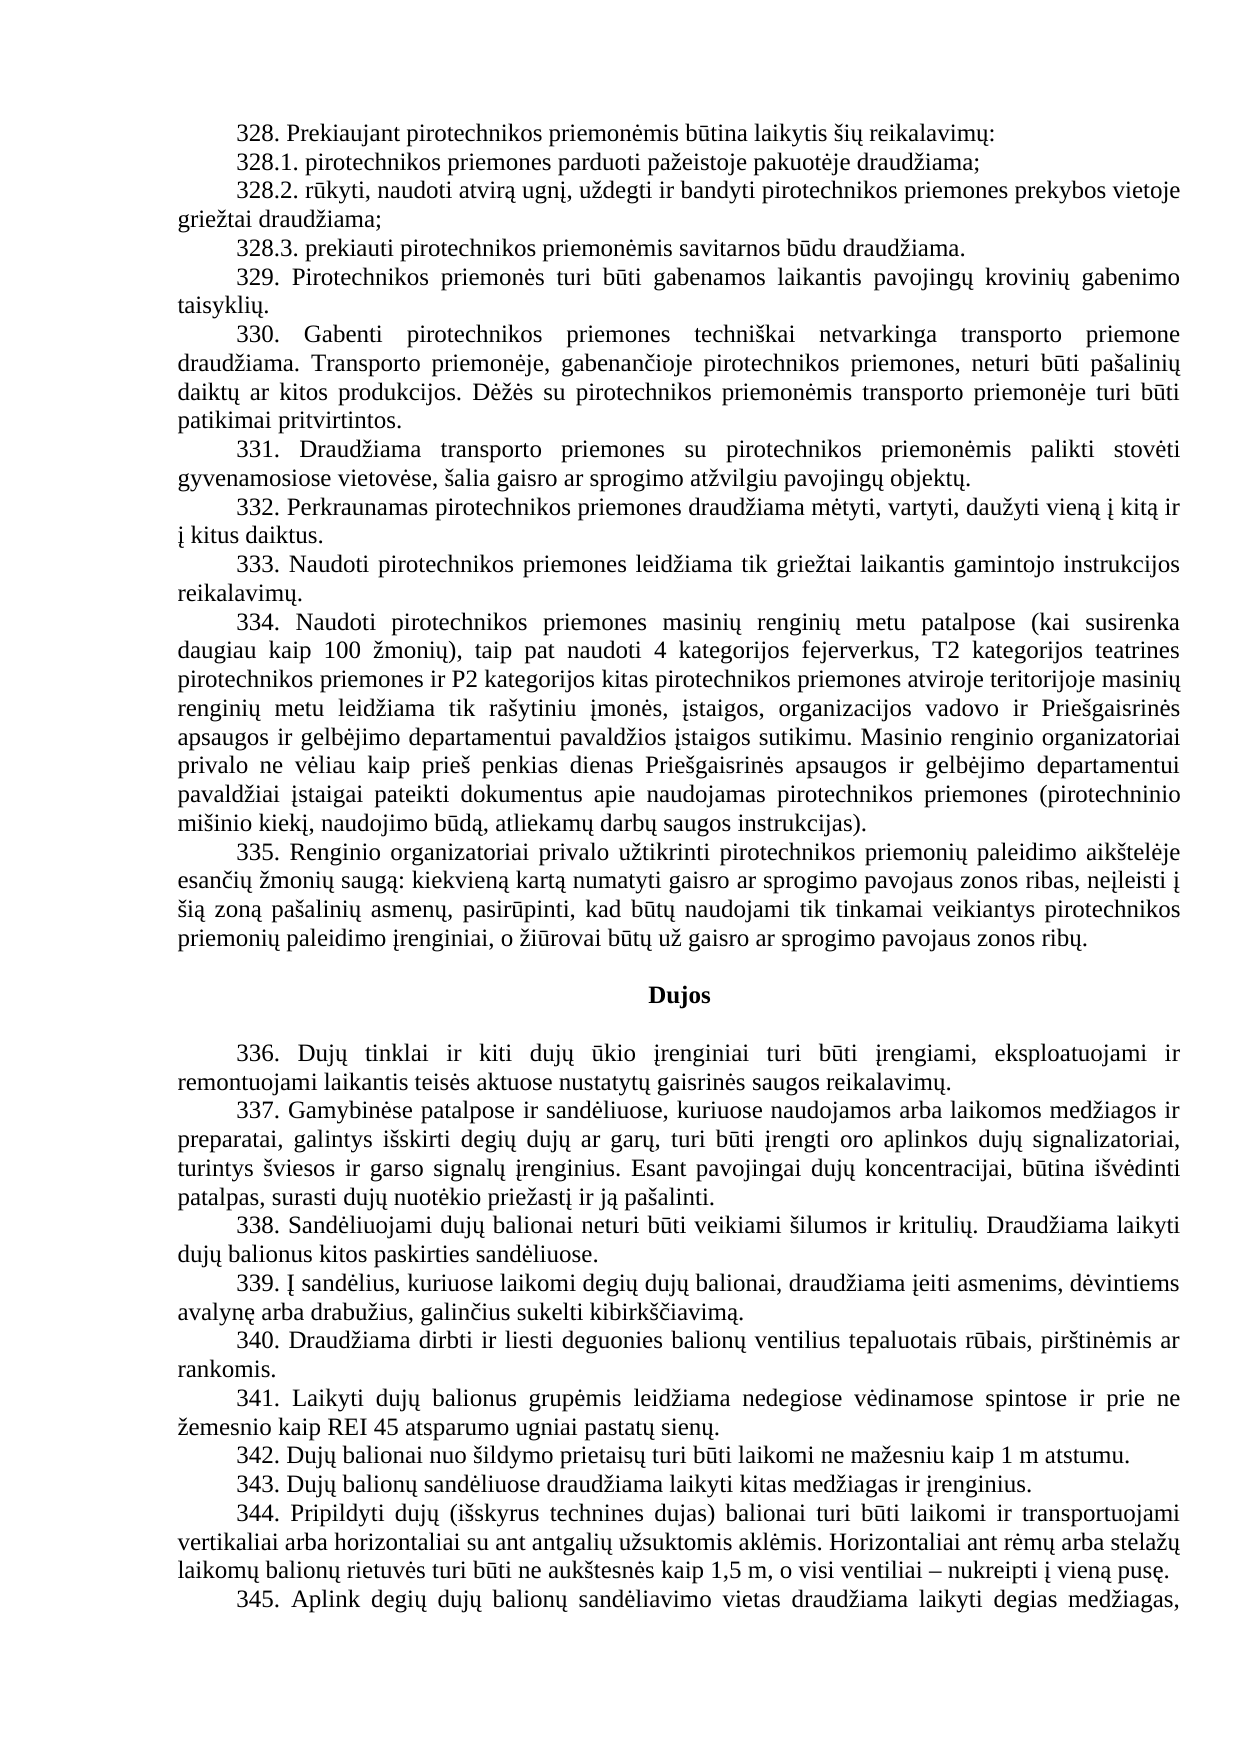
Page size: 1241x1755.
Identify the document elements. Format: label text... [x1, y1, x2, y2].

text 333. Naudoti pirotechnikos priemones leidžiama tik griežtai laikantis gamintojo instrukcijos reikalavimų. [177, 549, 1181, 607]
text 328. Prekiaujant pirotechnikos priemonėmis būtina laikytis šių reikalavimų: [177, 118, 1181, 147]
text 336. Dujų tinklai ir kiti dujų ūkio įrenginiai turi būti įrengiami, eksploatuojami ir remontuojami laikantis teisės aktuose nustatytų gaisrinės saugos reikalavimų. [177, 1038, 1181, 1096]
text 331. Draudžiama transporto priemones su pirotechnikos priemonėmis palikti stovėti gyvenamosiose vietovėse, šalia gaisro ar sprogimo atžvilgiu pavojingų objektų. [177, 434, 1181, 492]
text 342. Dujų balionai nuo šildymo prietaisų turi būti laikomi ne mažesniu kaip 1 m atstumu. [177, 1441, 1181, 1469]
text 344. Pripildyti dujų (išskyrus technines dujas) balionai turi būti laikomi ir transportuojami vertikaliai arba horizontaliai su ant antgalių užsuktomis aklėmis. Horizontaliai ant rėmų arba stelažų laikomų balionų rietuvės turi būti ne aukštesnės kaip 1,5 m, o visi ventiliai – nukreipti į vieną pusę. [177, 1498, 1181, 1584]
text 328.3. prekiauti pirotechnikos priemonėmis savitarnos būdu draudžiama. [177, 233, 1181, 262]
text 330. Gabenti pirotechnikos priemones techniškai netvarkinga transporto priemone draudžiama. Transporto priemonėje, gabenančioje pirotechnikos priemones, neturi būti pašalinių daiktų ar kitos produkcijos. Dėžės su pirotechnikos priemonėmis transporto priemonėje turi būti patikimai pritvirtintos. [177, 319, 1181, 434]
text 343. Dujų balionų sandėliuose draudžiama laikyti kitas medžiagas ir įrenginius. [177, 1469, 1181, 1498]
text 335. Renginio organizatoriai privalo užtikrinti pirotechnikos priemonių paleidimo aikštelėje esančių žmonių saugą: kiekvieną kartą numatyti gaisro ar sprogimo pavojaus zonos ribas, neįleisti į šią zoną pašalinių asmenų, pasirūpinti, kad būtų naudojami tik tinkamai veikiantys pirotechnikos priemonių paleidimo įrenginiai, o žiūrovai būtų už gaisro ar sprogimo pavojaus zonos ribų. [177, 837, 1181, 952]
text 328.2. rūkyti, naudoti atvirą ugnį, uždegti ir bandyti pirotechnikos priemones prekybos vietoje griežtai draudžiama; [177, 176, 1181, 233]
text 334. Naudoti pirotechnikos priemones masinių renginių metu patalpose (kai susirenka daugiau kaip 100 žmonių), taip pat naudoti 4 kategorijos fejerverkus, T2 kategorijos teatrines pirotechnikos priemones ir P2 kategorijos kitas pirotechnikos priemones atviroje teritorijoje masinių renginių metu leidžiama tik rašytiniu įmonės, įstaigos, organizacijos vadovo ir Priešgaisrinės apsaugos ir gelbėjimo departamentui pavaldžios įstaigos sutikimu. Masinio renginio organizatoriai privalo ne vėliau kaip prieš penkias dienas Priešgaisrinės apsaugos ir gelbėjimo departamentui pavaldžiai įstaigai pateikti dokumentus apie naudojamas pirotechnikos priemones (pirotechninio mišinio kiekį, naudojimo būdą, atliekamų darbų saugos instrukcijas). [177, 607, 1181, 837]
text 329. Pirotechnikos priemonės turi būti gabenamos laikantis pavojingų krovinių gabenimo taisyklių. [177, 262, 1181, 319]
text 341. Laikyti dujų balionus grupėmis leidžiama nedegiose vėdinamose spintose ir prie ne žemesnio kaip REI 45 atsparumo ugniai pastatų sienų. [177, 1383, 1181, 1441]
text 332. Perkraunamas pirotechnikos priemones draudžiama mėtyti, vartyti, daužyti vieną į kitą ir į kitus daiktus. [177, 492, 1181, 549]
text 339. Į sandėlius, kuriuose laikomi degių dujų balionai, draudžiama įeiti asmenims, dėvintiems avalynę arba drabužius, galinčius sukelti kibirkščiavimą. [177, 1268, 1181, 1326]
text 337. Gamybinėse patalpose ir sandėliuose, kuriuose naudojamos arba laikomos medžiagos ir preparatai, galintys išskirti degių dujų ar garų, turi būti įrengti oro aplinkos dujų signalizatoriai, turintys šviesos ir garso signalų įrenginius. Esant pavojingai dujų koncentracijai, būtina išvėdinti patalpas, surasti dujų nuotėkio priežastį ir ją pašalinti. [177, 1096, 1181, 1211]
text Dujos [177, 981, 1181, 1009]
text 338. Sandėliuojami dujų balionai neturi būti veikiami šilumos ir kritulių. Draudžiama laikyti dujų balionus kitos paskirties sandėliuose. [177, 1211, 1181, 1268]
text 345. Aplink degių dujų balionų sandėliavimo vietas draudžiama laikyti degias medžiagas, [177, 1584, 1181, 1613]
text 328.1. pirotechnikos priemones parduoti pažeistoje pakuotėje draudžiama; [177, 147, 1181, 176]
text 340. Draudžiama dirbti ir liesti deguonies balionų ventilius tepaluotais rūbais, pirštinėmis ar rankomis. [177, 1326, 1181, 1383]
